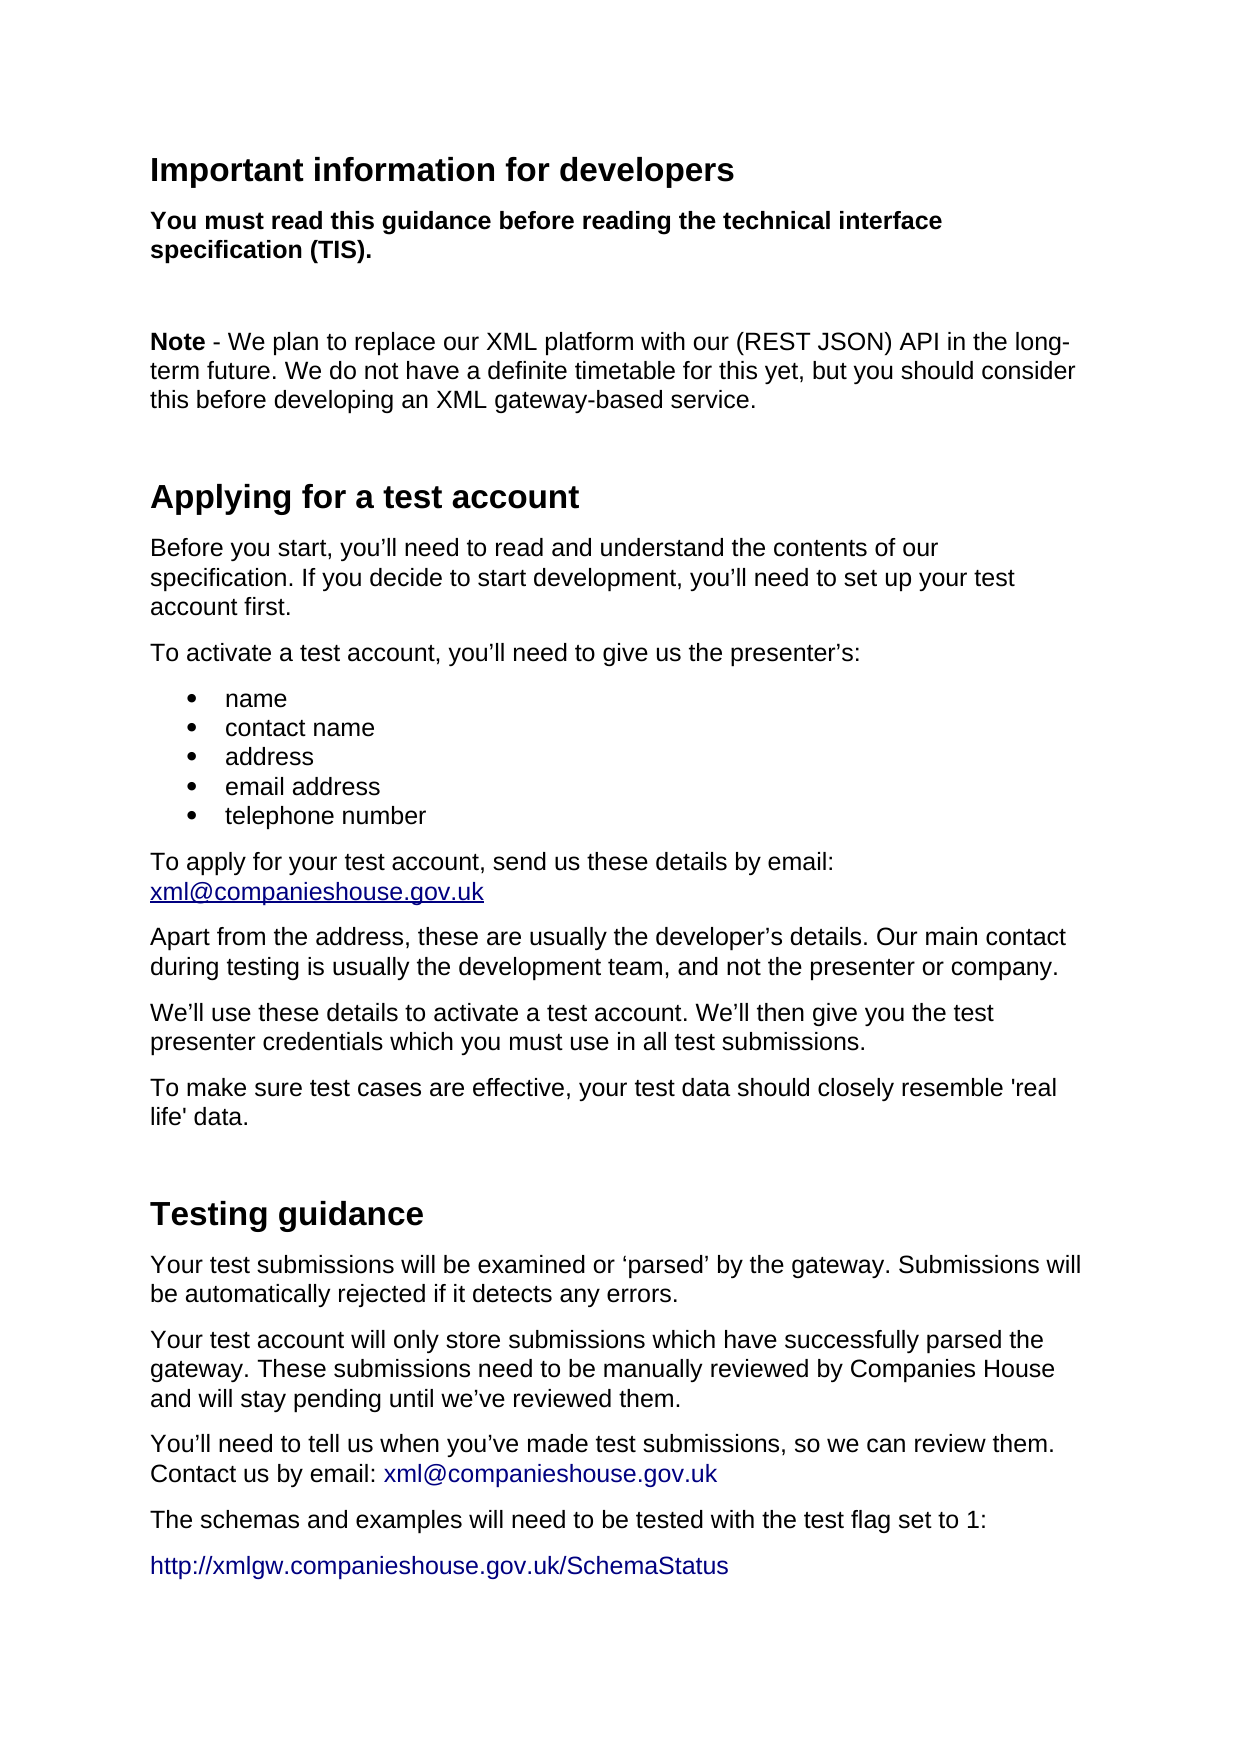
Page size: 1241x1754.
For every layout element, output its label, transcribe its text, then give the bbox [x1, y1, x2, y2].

text The schemas and examples will need to be tested with the test flag set to 1: [150, 1505, 1090, 1533]
list email address [187, 772, 1090, 801]
text Important information for developers [150, 150, 1090, 188]
list address [187, 742, 1090, 771]
text Note - We plan to replace our XML platform with our (REST JSON) API in the long-term future. We do not have a definite timetable for this yet, but you should consider this before developing an XML gateway-based service. [150, 327, 1090, 414]
text Applying for a test account [150, 477, 1090, 516]
text To activate a test account, you’ll need to give us the presenter’s: [150, 638, 1090, 666]
text Testing guidance [150, 1194, 1090, 1232]
text Before you start, you’ll need to read and understand the contents of our specification. If you decide to start development, you’ll need to set up your test account first. [150, 533, 1090, 621]
text To make sure test cases are effective, your test data should closely resemble 'real life' data. [150, 1073, 1090, 1131]
text You must read this guidance before reading the technical interface specification (TIS). [150, 206, 1090, 264]
text To apply for your test account, send us these details by email: xml@companieshouse.gov.uk [150, 847, 1090, 905]
list name [187, 684, 1090, 712]
text We’ll use these details to activate a test account. We’ll then give you the test presenter credentials which you must use in all test submissions. [150, 998, 1090, 1056]
text Your test submissions will be examined or ‘parsed’ by the gateway. Submissions will be automatically rejected if it detects any errors. [150, 1250, 1090, 1308]
list telephone number [187, 801, 1090, 830]
text You’ll need to tell us when you’ve made test submissions, so we can review them. Contact us by email: xml@companieshouse.gov.uk [150, 1429, 1090, 1487]
text Apart from the address, these are usually the developer’s details. Our main contact during testing is usually the development team, and not the presenter or company. [150, 922, 1090, 980]
text http://xmlgw.companieshouse.gov.uk/SchemaStatus [150, 1551, 1090, 1579]
text Your test account will only store submissions which have successfully parsed the gateway. These submissions need to be manually reviewed by Companies House and will stay pending until we’ve reviewed them. [150, 1325, 1090, 1412]
list contact name [187, 713, 1090, 742]
